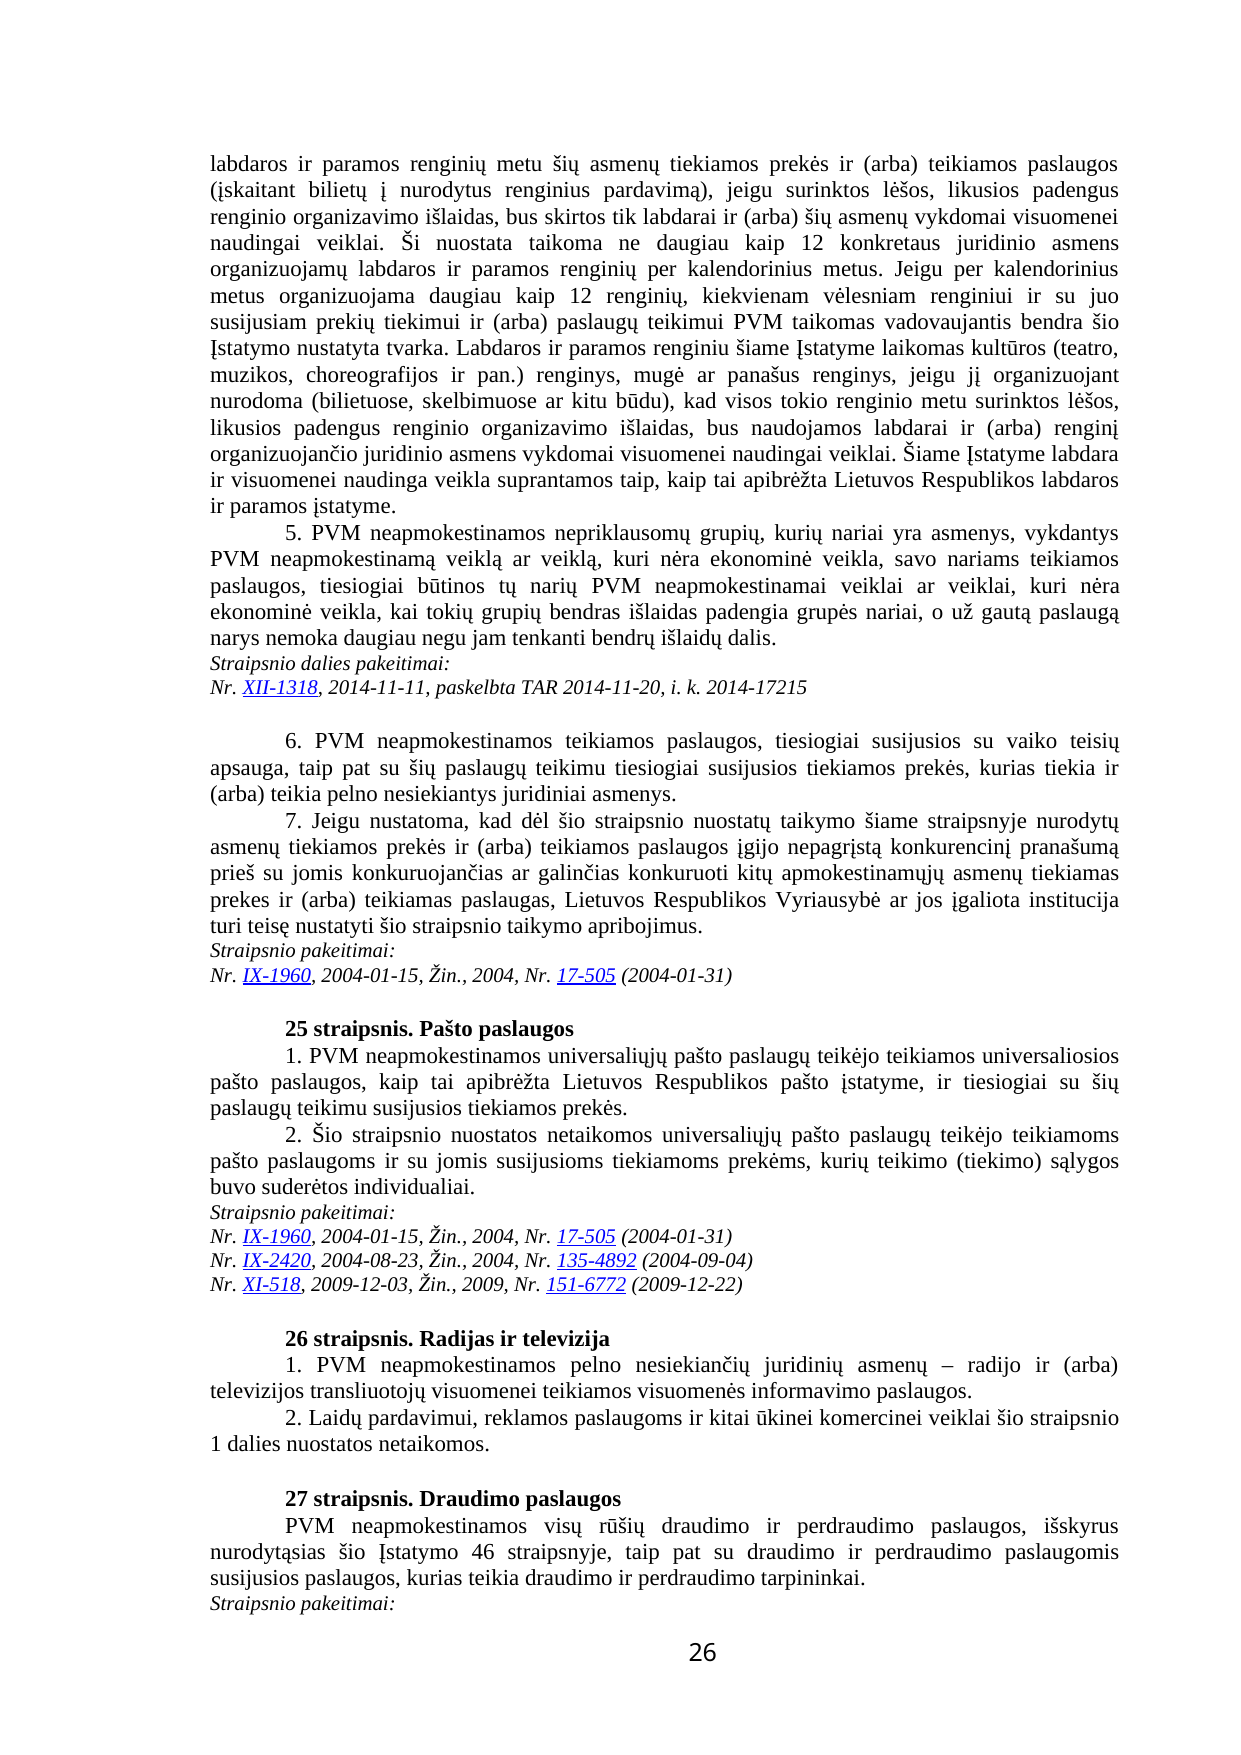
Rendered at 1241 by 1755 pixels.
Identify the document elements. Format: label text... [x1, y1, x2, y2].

text 5. PVM neapmokestinamos nepriklausomų grupių, kurių nariai yra asmenys, vykdantys PVM neapmokestinamą veiklą ar veiklą, kuri nėra ekonominė veikla, savo nariams teikiamos paslaugos, tiesiogiai būtinos tų narių PVM neapmokestinamai veiklai ar veiklai, kuri nėra ekonominė veikla, kai tokių grupių bendras išlaidas padengia grupės nariai, o už gautą paslaugą narys nemoka daugiau negu jam tenkanti bendrų išlaidų dalis. [210, 519, 1120, 651]
text Straipsnio pakeitimai: [210, 1591, 1120, 1615]
text 1. PVM neapmokestinamos pelno nesiekiančių juridinių asmenų – radijo ir (arba) televizijos transliuotojų visuomenei teikiamos visuomenės informavimo paslaugos. [210, 1351, 1120, 1404]
text 6. PVM neapmokestinamos teikiamos paslaugos, tiesiogiai susijusios su vaiko teisių apsauga, taip pat su šių paslaugų teikimu tiesiogiai susijusios tiekiamos prekės, kurias tiekia ir (arba) teikia pelno nesiekiantys juridiniai asmenys. [210, 728, 1120, 807]
text Nr. XII-1318, 2014-11-11, paskelbta TAR 2014-11-20, i. k. 2014-17215 [210, 675, 1120, 699]
text labdaros ir paramos renginių metu šių asmenų tiekiamos prekės ir (arba) teikiamos paslaugos (įskaitant bilietų į nurodytus renginius pardavimą), jeigu surinktos lėšos, likusios padengus renginio organizavimo išlaidas, bus skirtos tik labdarai ir (arba) šių asmenų vykdomai visuomenei naudingai veiklai. Ši nuostata taikoma ne daugiau kaip 12 konkretaus juridinio asmens organizuojamų labdaros ir paramos renginių per kalendorinius metus. Jeigu per kalendorinius metus organizuojama daugiau kaip 12 renginių, kiekvienam vėlesniam renginiui ir su juo susijusiam prekių tiekimui ir (arba) paslaugų teikimui PVM taikomas vadovaujantis bendra šio Įstatymo nustatyta tvarka. Labdaros ir paramos renginiu šiame Įstatyme laikomas kultūros (teatro, muzikos, choreografijos ir pan.) renginys, mugė ar panašus renginys, jeigu jį organizuojant nurodoma (bilietuose, skelbimuose ar kitu būdu), kad visos tokio renginio metu surinktos lėšos, likusios padengus renginio organizavimo išlaidas, bus naudojamos labdarai ir (arba) renginį organizuojančio juridinio asmens vykdomai visuomenei naudingai veiklai. Šiame Įstatyme labdara ir visuomenei naudinga veikla suprantamos taip, kaip tai apibrėžta Lietuvos Respublikos labdaros ir paramos įstatyme. [210, 150, 1120, 519]
text 2. Laidų pardavimui, reklamos paslaugoms ir kitai ūkinei komercinei veiklai šio straipsnio 1 dalies nuostatos netaikomos. [210, 1404, 1120, 1457]
text PVM neapmokestinamos visų rūšių draudimo ir perdraudimo paslaugos, išskyrus nurodytąsias šio Įstatymo 46 straipsnyje, taip pat su draudimo ir perdraudimo paslaugomis susijusios paslaugos, kurias teikia draudimo ir perdraudimo tarpininkai. [210, 1512, 1120, 1591]
text 7. Jeigu nustatoma, kad dėl šio straipsnio nuostatų taikymo šiame straipsnyje nurodytų asmenų tiekiamos prekės ir (arba) teikiamos paslaugos įgijo nepagrįstą konkurencinį pranašumą prieš su jomis konkuruojančias ar galinčias konkuruoti kitų apmokestinamųjų asmenų tiekiamas prekes ir (arba) teikiamas paslaugas, Lietuvos Respublikos Vyriausybė ar jos įgaliota institucija turi teisę nustatyti šio straipsnio taikymo apribojimus. [210, 807, 1120, 938]
text Nr. XI-518, 2009-12-03, Žin., 2009, Nr. 151-6772 (2009-12-22) [210, 1272, 1120, 1296]
text Straipsnio pakeitimai: [210, 1200, 1120, 1224]
text Straipsnio pakeitimai: [210, 938, 1120, 962]
text Nr. IX-2420, 2004-08-23, Žin., 2004, Nr. 135-4892 (2004-09-04) [210, 1248, 1120, 1272]
text Nr. IX-1960, 2004-01-15, Žin., 2004, Nr. 17-505 (2004-01-31) [210, 962, 1120, 987]
text Straipsnio dalies pakeitimai: [210, 651, 1120, 675]
text 25 straipsnis. Pašto paslaugos [210, 1015, 1120, 1042]
text 1. PVM neapmokestinamos universaliųjų pašto paslaugų teikėjo teikiamos universaliosios pašto paslaugos, kaip tai apibrėžta Lietuvos Respublikos pašto įstatyme, ir tiesiogiai su šių paslaugų teikimu susijusios tiekiamos prekės. [210, 1042, 1120, 1121]
text 26 straipsnis. Radijas ir televizija [210, 1325, 1120, 1351]
text Nr. IX-1960, 2004-01-15, Žin., 2004, Nr. 17-505 (2004-01-31) [210, 1224, 1120, 1248]
text 27 straipsnis. Draudimo paslaugos [210, 1485, 1120, 1512]
text 2. Šio straipsnio nuostatos netaikomos universaliųjų pašto paslaugų teikėjo teikiamoms pašto paslaugoms ir su jomis susijusioms tiekiamoms prekėms, kurių teikimo (tiekimo) sąlygos buvo suderėtos individualiai. [210, 1121, 1120, 1200]
